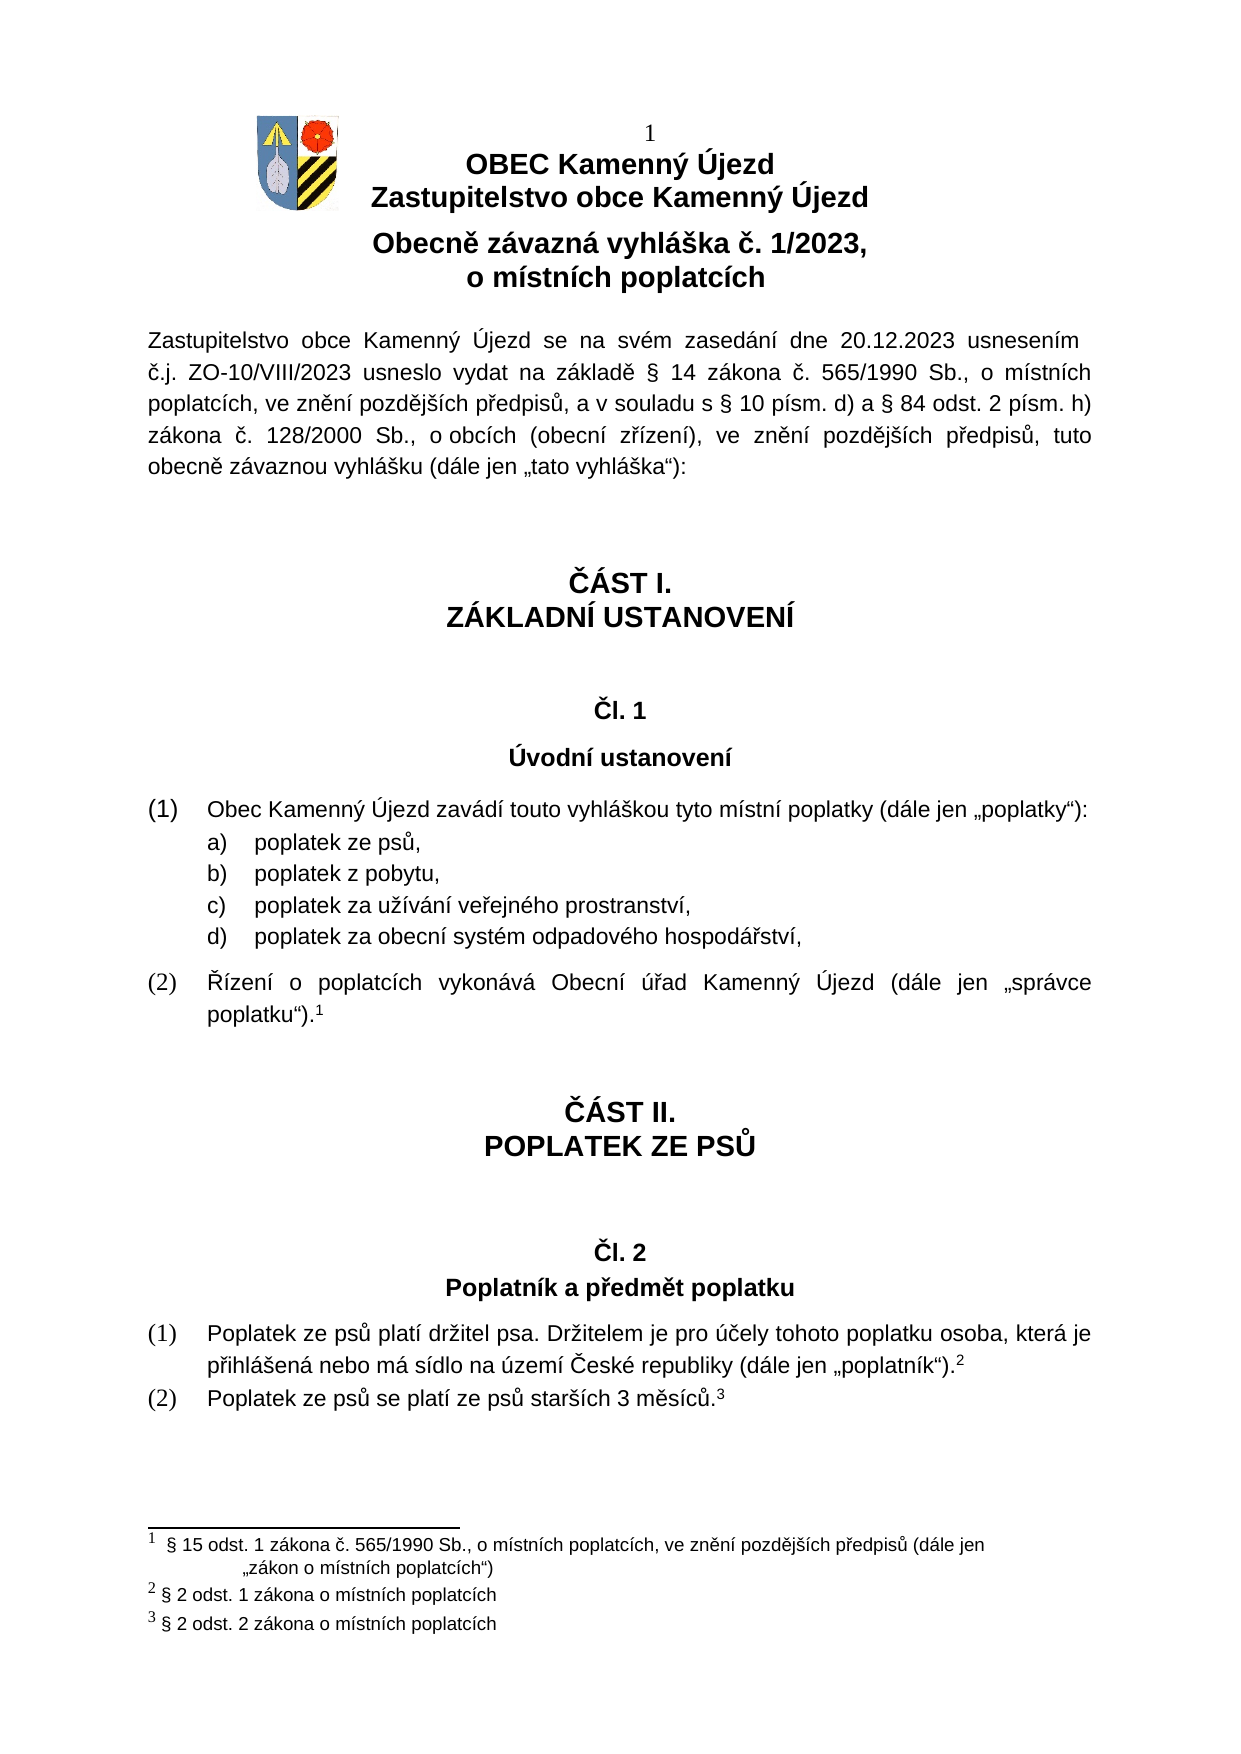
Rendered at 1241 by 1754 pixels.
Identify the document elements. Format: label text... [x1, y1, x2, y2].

list § 2 odst. 2 zákona o místních poplatcích [148, 1607, 1092, 1636]
list § 2 odst. 1 zákona o místních poplatcích [148, 1578, 1092, 1607]
text Zastupitelstvo obce Kamenný Újezd [148, 180, 1092, 214]
text Čl. 1 [148, 696, 1092, 725]
text OBEC Kamenný Újezd [339, 147, 1092, 180]
text ČÁST II. [148, 1095, 1092, 1129]
list „zákon o místních poplatcích“) [148, 1557, 1092, 1578]
text [148, 147, 256, 180]
list poplatek z pobytu, [207, 860, 1092, 887]
list Poplatek ze psů se platí ze psů starších 3 měsíců. [148, 1383, 1092, 1412]
text Úvodní ustanovení [148, 743, 1092, 772]
list Řízení o poplatcích vykonává Obecní úřad Kamenný Újezd (dále jen „správce poplatku“). [148, 967, 1092, 1028]
text o místních poplatcích [148, 260, 1092, 293]
picture [256, 115, 339, 211]
text ČÁST I. [148, 566, 1092, 600]
list poplatek za užívání veřejného prostranství, [207, 892, 1092, 918]
text Čl. 2 [148, 1237, 1092, 1266]
text Zastupitelstvo obce Kamenný Újezd se na svém zasedání dne 20.12.2023 usnesením č.j. ZO-10/VIII/2023 usneslo vydat na základě § 14 zákona č. 565/1990 Sb., o místních poplatcích, ve znění pozdějších předpisů, a v souladu s § 10 písm. d) a § 84 odst. 2 písm. h) zákona č. 128/2000 Sb., o obcích (obecní zřízení), ve znění pozdějších předpisů, tuto obecně závaznou vyhlášku (dále jen „tato vyhláška“): [148, 327, 1092, 480]
list poplatek ze psů, [207, 829, 1092, 855]
list Obec Kamenný Újezd zavádí touto vyhláškou tyto místní poplatky (dále jen „poplatky“): [148, 794, 1092, 823]
list Poplatek ze psů platí držitel psa. Držitelem je pro účely tohoto poplatku osoba, která je přihlášená nebo má sídlo na území České republiky (dále jen „poplatník“). [148, 1318, 1092, 1378]
text Poplatník a předmět poplatku [148, 1272, 1092, 1301]
text ZÁKLADNÍ USTANOVENÍ [148, 600, 1092, 633]
list poplatek za obecní systém odpadového hospodářství, [207, 923, 1092, 950]
text Obecně závazná vyhláška č. 1/2023, [148, 226, 1092, 260]
list § 15 odst. 1 zákona č. 565/1990 Sb., o místních poplatcích, ve znění pozdějších předpisů (dále jen [148, 1528, 1092, 1557]
text POPLATEK ZE PSŮ [148, 1129, 1092, 1162]
